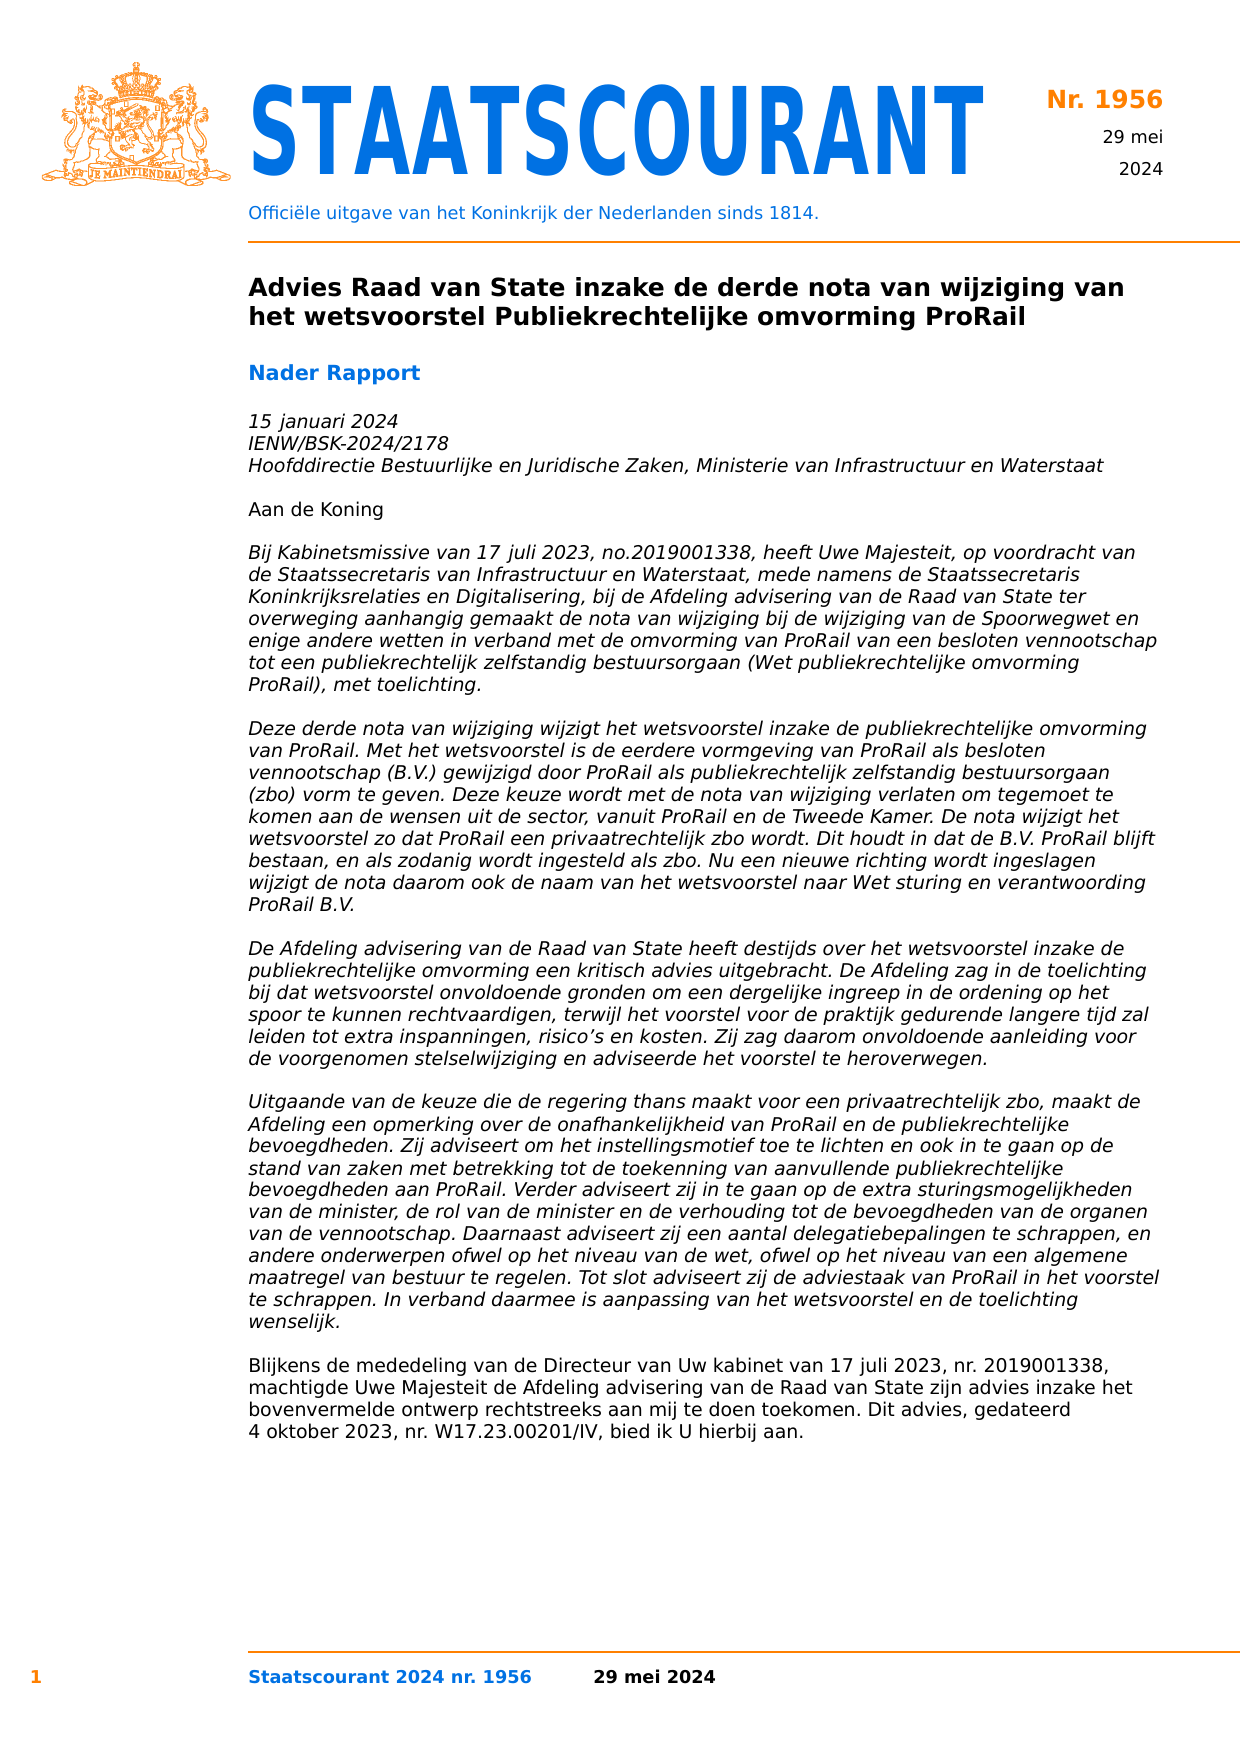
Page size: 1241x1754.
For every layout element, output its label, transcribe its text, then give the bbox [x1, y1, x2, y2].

text De Afdeling advisering van de Raad van State heeft destijds over het wetsvoorstel inzake de publiekrechtelijke omvorming een kritisch advies uitgebracht. De Afdeling zag in de toelichting bij dat wetsvoorstel onvoldoende gronden om een dergelijke ingreep in de ordening op het spoor te kunnen rechtvaardigen, terwijl het voorstel voor de praktijk gedurende langere tijd zal leiden tot extra inspanningen, risico’s en kosten. Zij zag daarom onvoldoende aanleiding voor de voorgenomen stelselwijziging en adviseerde het voorstel te heroverwegen. [248, 938, 1163, 1069]
text Uitgaande van de keuze die de regering thans maakt voor een privaatrechtelijk zbo, maakt de Afdeling een opmerking over de onafhankelijkheid van ProRail en de publiekrechtelijke bevoegdheden. Zij adviseert om het instellingsmotief toe te lichten en ook in te gaan op de stand van zaken met betrekking tot de toekenning van aanvullende publiekrechtelijke bevoegdheden aan ProRail. Verder adviseert zij in te gaan op de extra sturingsmogelijkheden van de minister, de rol van de minister en de verhouding tot de bevoegdheden van de organen van de vennootschap. Daarnaast adviseert zij een aantal delegatiebepalingen te schrappen, en andere onderwerpen ofwel op het niveau van de wet, ofwel op het niveau van een algemene maatregel van bestuur te regelen. Tot slot adviseert zij de adviestaak van ProRail in het voorstel te schrappen. In verband daarmee is aanpassing van het wetsvoorstel en de toelichting wenselijk. [248, 1091, 1163, 1333]
text IENW/BSK-2024/2178 [248, 433, 1163, 454]
table_header STAATSCOURANT [248, 62, 998, 203]
text Blijkens de mededeling van de Directeur van Uw kabinet van 17 juli 2023, nr. 2019001338, machtigde Uwe Majesteit de Afdeling advisering van de Raad van State zijn advies inzake het bovenvermelde ontwerp rechtstreeks aan mij te doen toekomen. Dit advies, gedateerd 4 oktober 2023, nr. W17.23.00201/IV, bied ik U hierbij aan. [248, 1355, 1163, 1443]
subtitle Advies Raad van State inzake de derde nota van wijziging van het wetsvoorstel Publiekrechtelijke omvorming ProRail [248, 273, 1163, 331]
picture [41, 62, 231, 186]
text Hoofddirectie Bestuurlijke en Juridische Zaken, Ministerie van Infrastructuur en Waterstaat [248, 454, 1163, 477]
text Bij Kabinetsmissive van 17 juli 2023, no.2019001338, heeft Uwe Majesteit, op voordracht van de Staatssecretaris van Infrastructuur en Waterstaat, mede namens de Staatssecretaris Koninkrijksrelaties en Digitalisering, bij de Afdeling advisering van de Raad van State ter overweging aanhangig gemaakt de nota van wijziging bij de wijziging van de Spoorwegwet en enige andere wetten in verband met de omvorming van ProRail van een besloten vennootschap tot een publiekrechtelijk zelfstandig bestuursorgaan (Wet publiekrechtelijke omvorming ProRail), met toelichting. [248, 542, 1163, 696]
table_cell Officiële uitgave van het Koninkrijk der Nederlanden sinds 1814. [248, 203, 1240, 241]
text Aan de Koning [248, 498, 1163, 520]
table_cell 29 mei [998, 121, 1240, 153]
table_cell 2024 [998, 153, 1240, 203]
table_header Nr. 1956 [998, 62, 1240, 121]
table_header [25, 62, 248, 241]
text Deze derde nota van wijziging wijzigt het wetsvoorstel inzake de publiekrechtelijke omvorming van ProRail. Met het wetsvoorstel is de eerdere vormgeving van ProRail als besloten vennootschap (B.V.) gewijzigd door ProRail als publiekrechtelijk zelfstandig bestuursorgaan (zbo) vorm te geven. Deze keuze wordt met de nota van wijziging verlaten om tegemoet te komen aan de wensen uit de sector, vanuit ProRail en de Tweede Kamer. De nota wijzigt het wetsvoorstel zo dat ProRail een privaatrechtelijk zbo wordt. Dit houdt in dat de B.V. ProRail blijft bestaan, en als zodanig wordt ingesteld als zbo. Nu een nieuwe richting wordt ingeslagen wijzigt de nota daarom ook de naam van het wetsvoorstel naar Wet sturing en verantwoording ProRail B.V. [248, 718, 1163, 916]
text 15 januari 2024 [248, 411, 1163, 433]
subtitle Nader Rapport [248, 361, 1163, 386]
